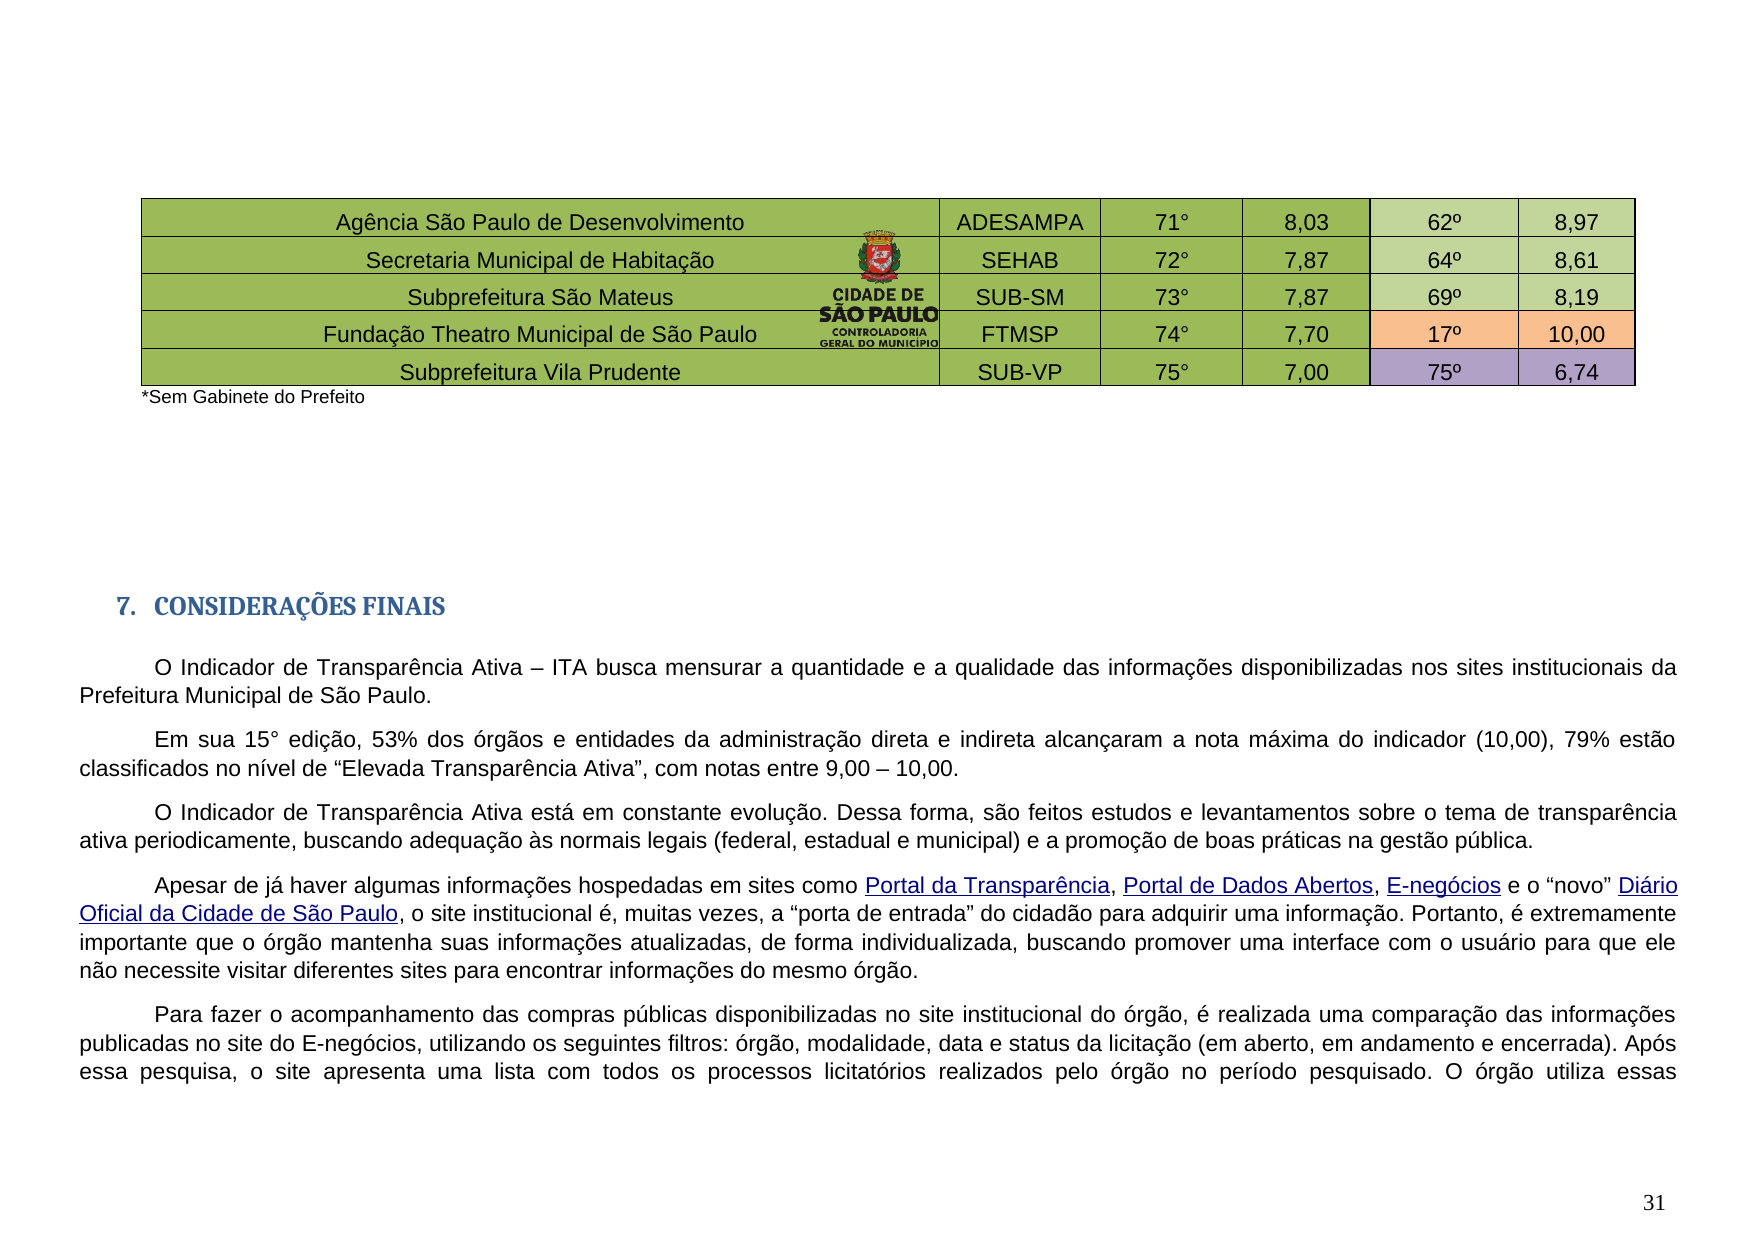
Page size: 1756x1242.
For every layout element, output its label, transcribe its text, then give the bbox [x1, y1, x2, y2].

table_cell 10,00 [1519, 311, 1634, 348]
table_cell 17º [1371, 311, 1518, 348]
table_cell 75° [1101, 349, 1242, 385]
table_cell 71° [1101, 199, 1242, 236]
table_cell Agência São Paulo de Desenvolvimento [142, 199, 939, 236]
table_cell 7,00 [1243, 349, 1369, 385]
table_cell 62º [1371, 199, 1518, 236]
table_cell 64º [1371, 237, 1518, 273]
text Para fazer o acompanhamento das compras públicas disponibilizadas no site institucional do órgão, é realizada uma comparação das informações publicadas no site do E-negócios, utilizando os seguintes filtros: órgão, modalidade, data e status da licitação (em aberto, em andamento e encerrada). Após essa pesquisa, o site apresenta uma lista com todos os processos licitatórios realizados pelo órgão no período pesquisado. O órgão utiliza essas [79, 1001, 1678, 1084]
table_cell 75º [1371, 349, 1518, 385]
table_cell Subprefeitura São Mateus [142, 274, 939, 310]
table_cell Secretaria Municipal de Habitação [142, 237, 867, 273]
table_cell 69º [1371, 274, 1518, 310]
table_cell 7,87 [1243, 237, 1369, 273]
text O Indicador de Transparência Ativa está em constante evolução. Dessa forma, são feitos estudos e levantamentos sobre o tema de transparência ativa periodicamente, buscando adequação às normais legais (federal, estadual e municipal) e a promoção de boas práticas na gestão pública. [79, 799, 1678, 854]
list CONSIDERAÇÕES FINAIS [117, 591, 1678, 622]
table_cell 73° [1101, 274, 1242, 310]
table_cell Subprefeitura Vila Prudente [142, 349, 939, 385]
text *Sem Gabinete do Prefeito [79, 386, 1678, 408]
text Apesar de já haver algumas informações hospedadas em sites como Portal da Transparência, Portal de Dados Abertos, E-negócios e o “novo” Diário Oficial da Cidade de São Paulo, o site institucional é, muitas vezes, a “porta de entrada” do cidadão para adquirir uma informação. Portanto, é extremamente importante que o órgão mantenha suas informações atualizadas, de forma individualizada, buscando promover uma interface com o usuário para que ele não necessite visitar diferentes sites para encontrar informações do mesmo órgão. [79, 872, 1678, 983]
table_cell SUB-VP [940, 349, 1100, 385]
text O Indicador de Transparência Ativa – ITA busca mensurar a quantidade e a qualidade das informações disponibilizadas nos sites institucionais da Prefeitura Municipal de São Paulo. [79, 653, 1678, 708]
table_cell FTMSP [940, 311, 1100, 348]
table_cell [1636, 273, 1640, 310]
table_cell 7,87 [1243, 274, 1369, 310]
table_cell [892, 237, 939, 273]
table_cell 72° [1101, 237, 1242, 273]
text Em sua 15° edição, 53% dos órgãos e entidades da administração direta e indireta alcançaram a nota máxima do indicador (10,00), 79% estão classificados no nível de “Elevada Transparência Ativa”, com notas entre 9,00 – 10,00. [79, 726, 1678, 781]
table_cell [1636, 348, 1640, 385]
table_cell SUB-SM [940, 274, 1100, 310]
table_cell 8,19 [1519, 274, 1634, 310]
table_cell 8,61 [1519, 237, 1634, 273]
table_cell 7,70 [1243, 311, 1369, 348]
table_cell [1636, 236, 1640, 273]
table_cell SEHAB [940, 237, 1100, 273]
table_cell 74° [1101, 311, 1242, 348]
table_cell Fundação Theatro Municipal de São Paulo [142, 311, 939, 348]
table_cell [1636, 310, 1640, 348]
table_cell 8,03 [1243, 199, 1369, 236]
table_cell 6,74 [1519, 349, 1634, 385]
table_cell [1636, 198, 1640, 236]
table_cell 8,97 [1519, 199, 1634, 236]
table_cell ADESAMPA [940, 199, 1100, 236]
